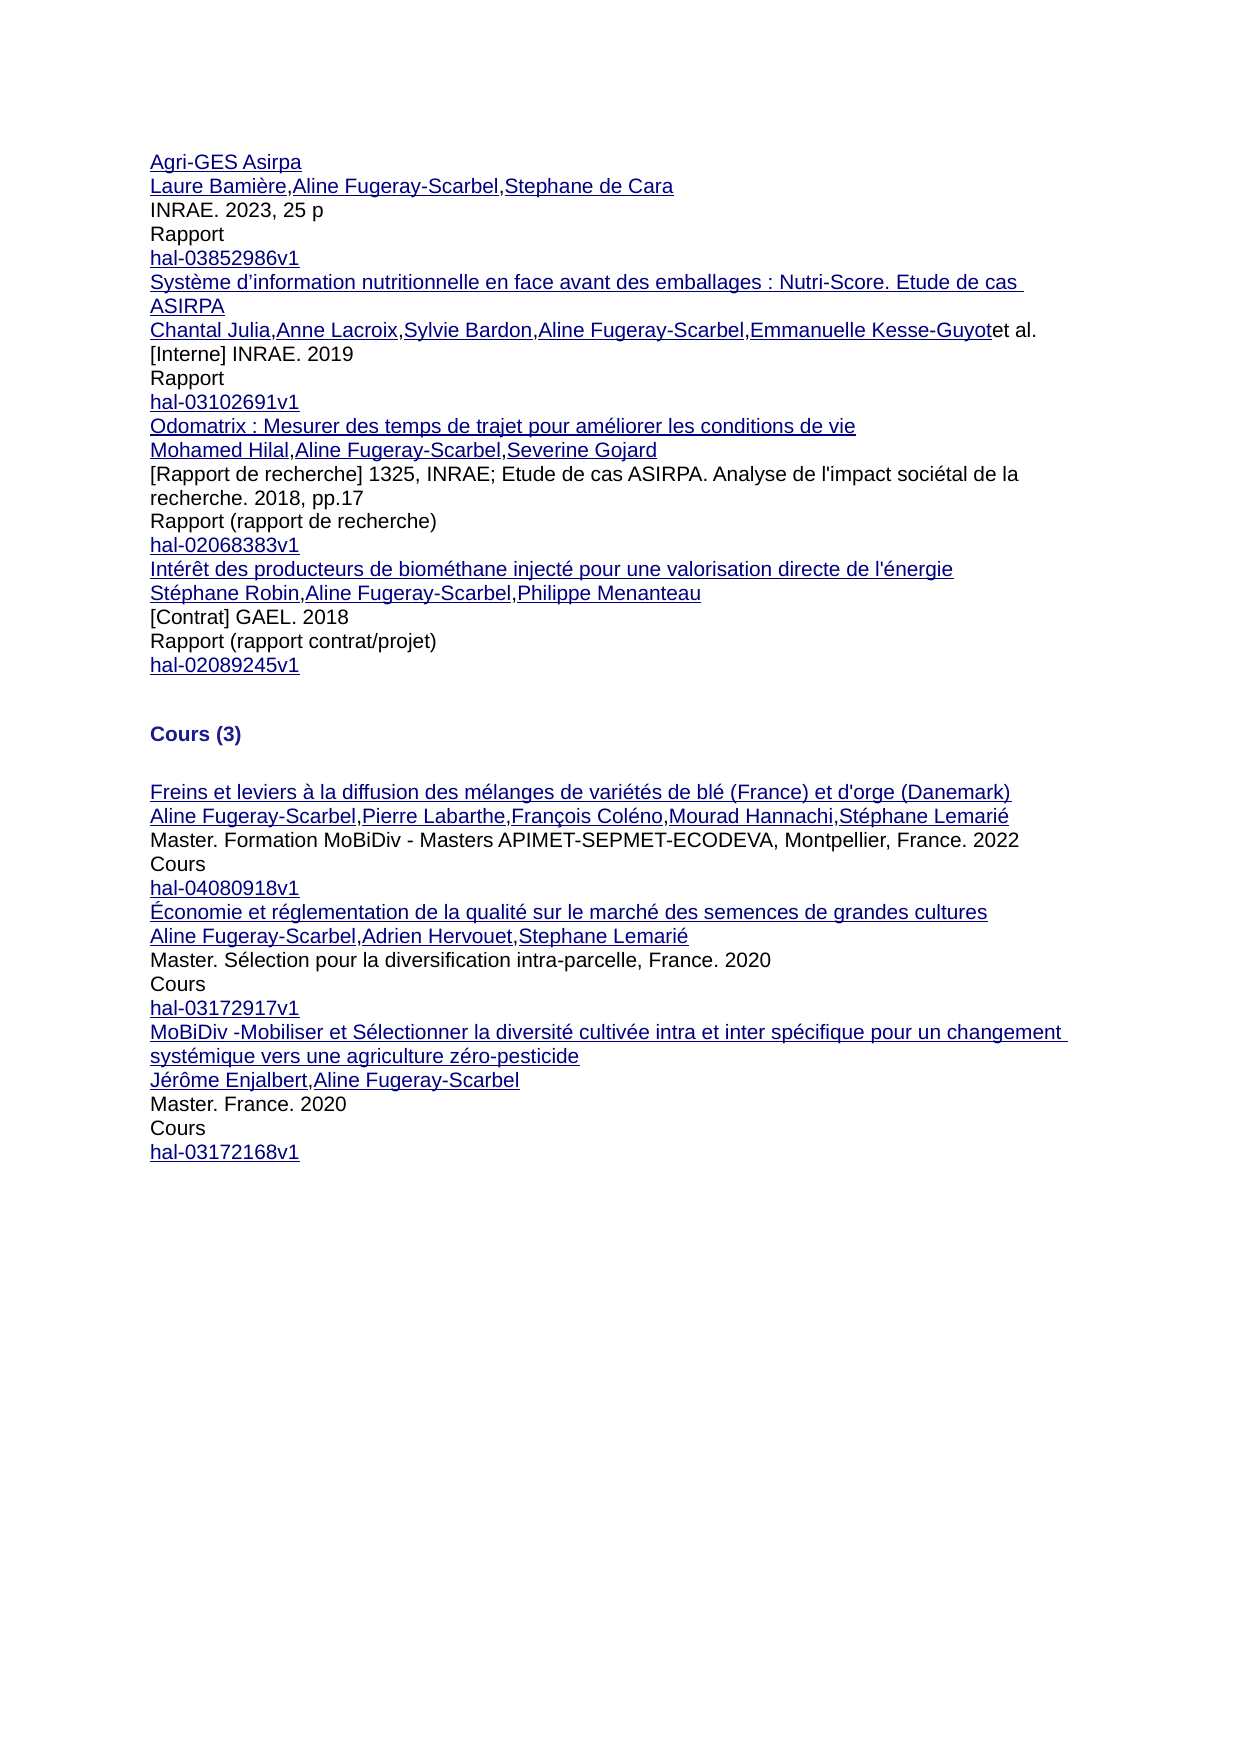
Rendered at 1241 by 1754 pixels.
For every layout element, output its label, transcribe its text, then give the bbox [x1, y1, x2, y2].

table_cell MoBiDiv -Mobiliser et Sélectionner la diversité cultivée intra et inter spécifique pour un changement systémique vers une agriculture zéro-pesticide Jérôme Enjalbert,Aline Fugeray-Scarbel Master. France. 2020 Cours hal-03172168v1 [150, 1020, 1090, 1163]
table_cell Odomatrix : Mesurer des temps de trajet pour améliorer les conditions de vie Mohamed Hilal,Aline Fugeray-Scarbel,Severine Gojard [Rapport de recherche] 1325, INRAE; Etude de cas ASIRPA. Analyse de l'impact sociétal de la recherche. 2018, pp.17 Rapport (rapport de recherche) hal-02068383v1 [150, 414, 1090, 557]
subtitle Cours (3) [150, 722, 1090, 746]
table_cell Système d’information nutritionnelle en face avant des emballages : Nutri-Score. Etude de cas ASIRPA Chantal Julia,Anne Lacroix,Sylvie Bardon,Aline Fugeray-Scarbel,Emmanuelle Kesse-Guyotet al. [Interne] INRAE. 2019 Rapport hal-03102691v1 [150, 270, 1090, 413]
table_header Agri-GES Asirpa Laure Bamière,Aline Fugeray-Scarbel,Stephane de Cara INRAE. 2023, 25 p Rapport hal-03852986v1 [150, 150, 1090, 270]
table_cell Intérêt des producteurs de biométhane injecté pour une valorisation directe de l'énergie Stéphane Robin,Aline Fugeray-Scarbel,Philippe Menanteau [Contrat] GAEL. 2018 Rapport (rapport contrat/projet) hal-02089245v1 [150, 557, 1090, 677]
table_header Freins et leviers à la diffusion des mélanges de variétés de blé (France) et d'orge (Danemark) Aline Fugeray-Scarbel,Pierre Labarthe,François Coléno,Mourad Hannachi,Stéphane Lemarié Master. Formation MoBiDiv - Masters APIMET-SEPMET-ECODEVA, Montpellier, France. 2022 Cours hal-04080918v1 [150, 780, 1090, 900]
table_cell Économie et réglementation de la qualité sur le marché des semences de grandes cultures Aline Fugeray-Scarbel,Adrien Hervouet,Stephane Lemarié Master. Sélection pour la diversification intra-parcelle, France. 2020 Cours hal-03172917v1 [150, 900, 1090, 1020]
